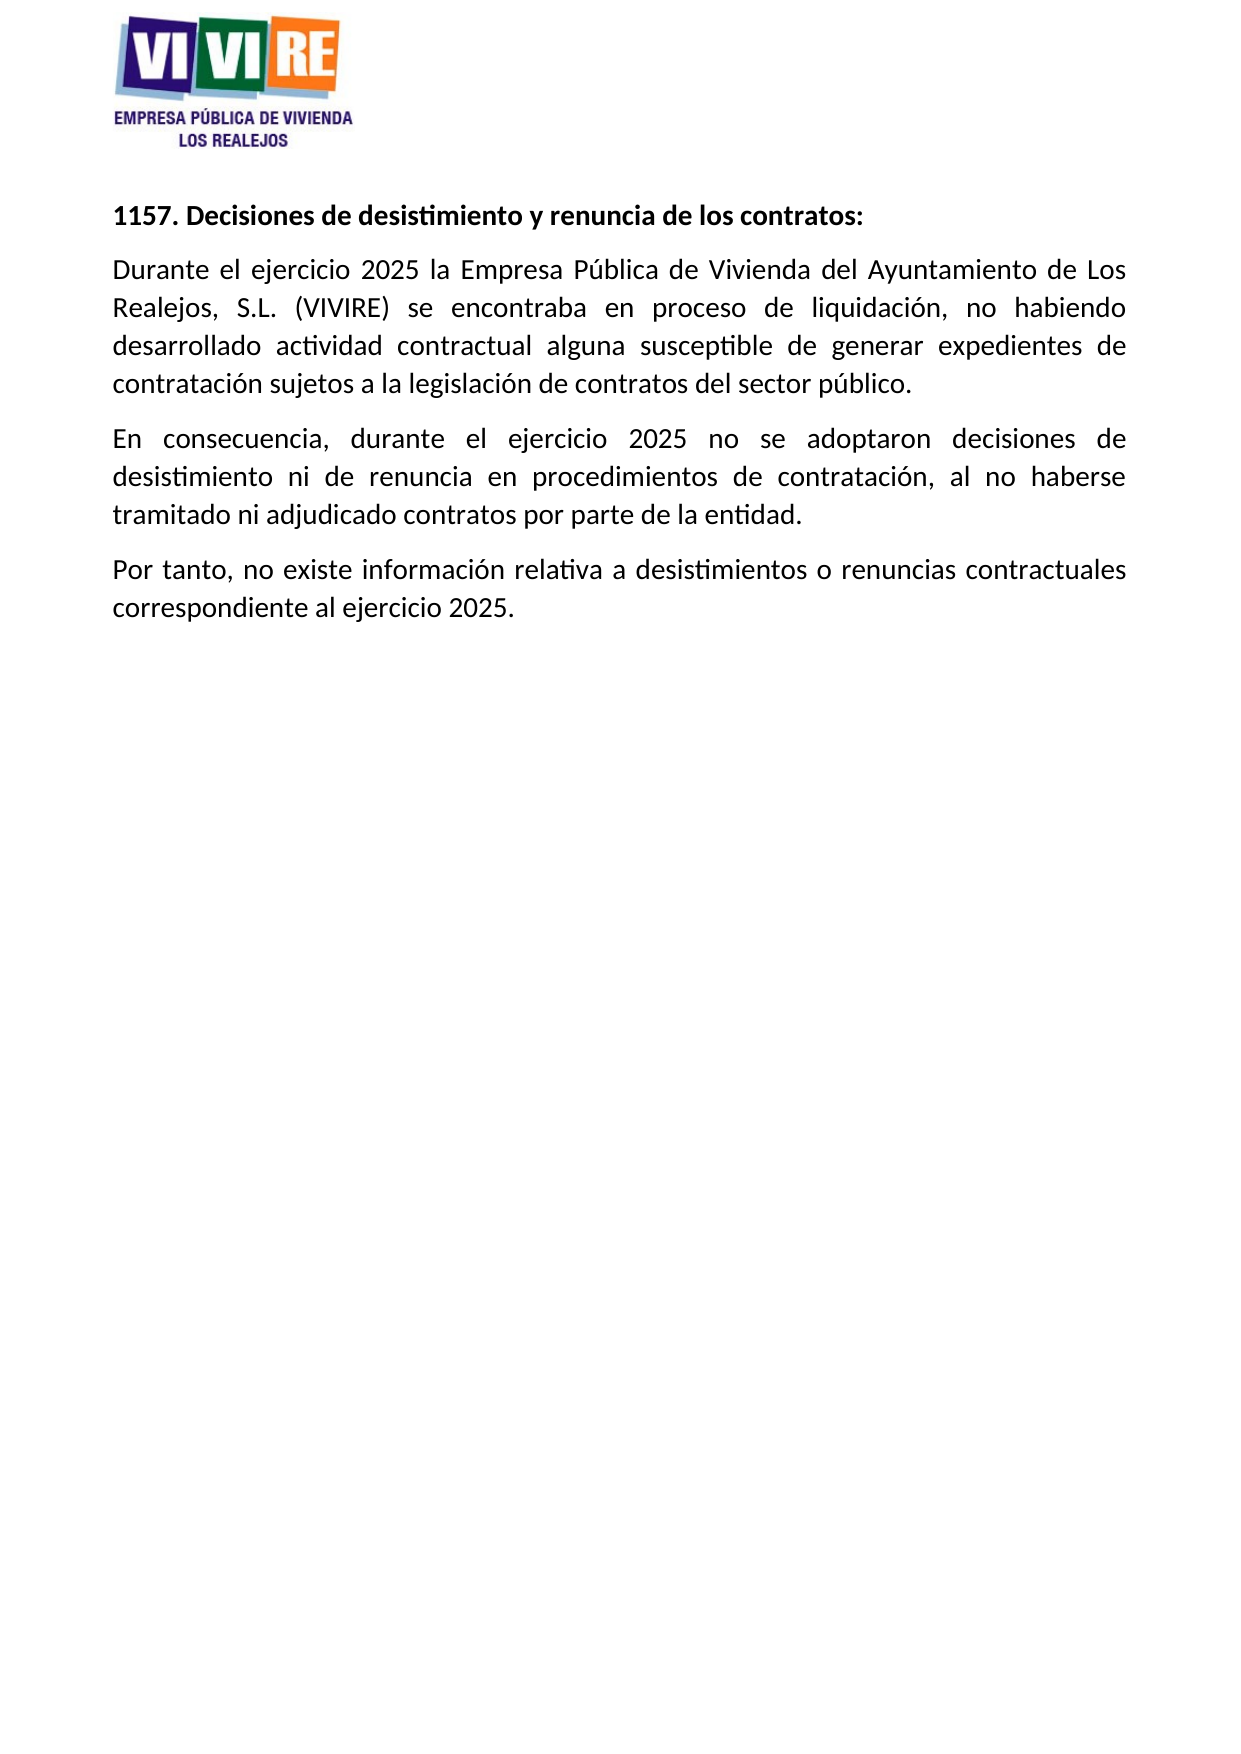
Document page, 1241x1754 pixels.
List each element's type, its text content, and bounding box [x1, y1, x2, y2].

text Durante el ejercicio 2025 la Empresa Pública de Vivienda del Ayuntamiento de Los Realejos, S.L. (VIVIRE) se encontraba en proceso de liquidación, no habiendo desarrollado actividad contractual alguna susceptible de generar expedientes de contratación sujetos a la legislación de contratos del sector público. [112, 251, 1128, 401]
text En consecuencia, durante el ejercicio 2025 no se adoptaron decisiones de desistimiento ni de renuncia en procedimientos de contratación, al no haberse tramitado ni adjudicado contratos por parte de la entidad. [112, 420, 1128, 532]
text Por tanto, no existe información relativa a desistimientos o renuncias contractuales correspondiente al ejercicio 2025. [112, 551, 1128, 624]
text 1157. Decisiones de desistimiento y renuncia de los contratos: [112, 197, 1128, 232]
